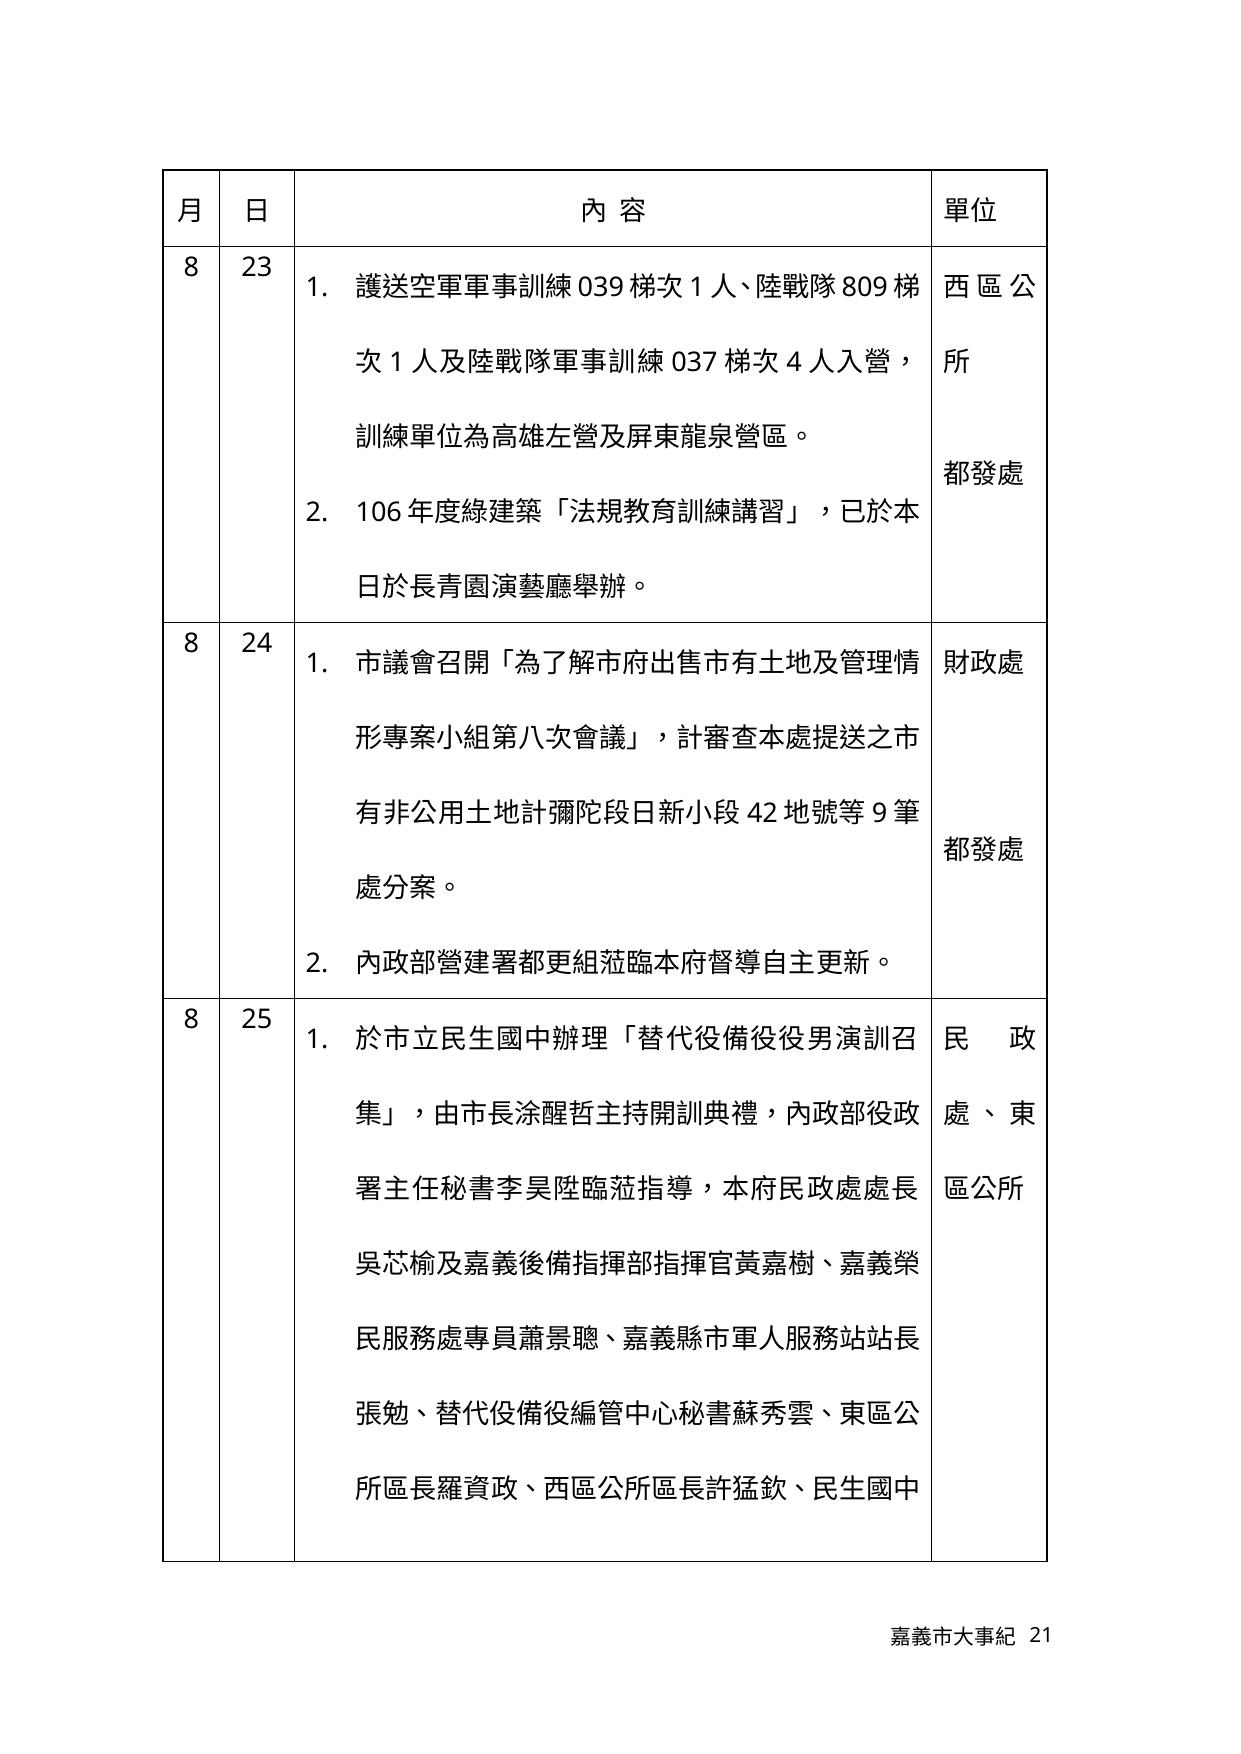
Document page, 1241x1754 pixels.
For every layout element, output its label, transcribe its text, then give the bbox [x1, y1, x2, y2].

table_cell 於市立民生國中辦理「替代役備役役男演訓召集」，由市長涂醒哲主持開訓典禮，內政部役政署主任秘書李昊陞臨蒞指導，本府民政處處長吳芯榆及嘉義後備指揮部指揮官黃嘉樹、嘉義榮民服務處專員蕭景聰、嘉義縣市軍人服務站站長張勉、替代伇備役編管中心秘書蘇秀雲、東區公所區長羅資政、西區公所區長許猛欽、民生國中 [295, 999, 931, 1561]
table_cell 民政處、東區公所 [932, 999, 1046, 1561]
table_cell 市議會召開「為了解市府出售市有土地及管理情形專案小組第八次會議」，計審查本處提送之市有非公用土地計彌陀段日新小段42地號等9筆處分案。 內政部營建署都更組蒞臨本府督導自主更新。 [295, 623, 931, 998]
table_cell 西區公所 都發處 [932, 247, 1046, 622]
table_cell 23 [220, 247, 294, 622]
table_header 日 [220, 171, 294, 246]
table_header 單位 [932, 171, 1046, 246]
table_cell 25 [220, 999, 294, 1561]
table_header 月 [164, 171, 219, 246]
table_header 內 容 [295, 171, 931, 246]
table_cell 8 [164, 247, 219, 622]
table_cell 24 [220, 623, 294, 998]
table_cell 財政處 都發處 [932, 623, 1046, 998]
table_cell 8 [164, 999, 219, 1561]
table_cell 8 [164, 623, 219, 998]
table_cell 護送空軍軍事訓練039梯次1人、陸戰隊809梯次1人及陸戰隊軍事訓練037梯次4人入營，訓練單位為高雄左營及屏東龍泉營區。 106年度綠建築「法規教育訓練講習」，已於本日於長青園演藝廳舉辦。 [295, 247, 931, 622]
